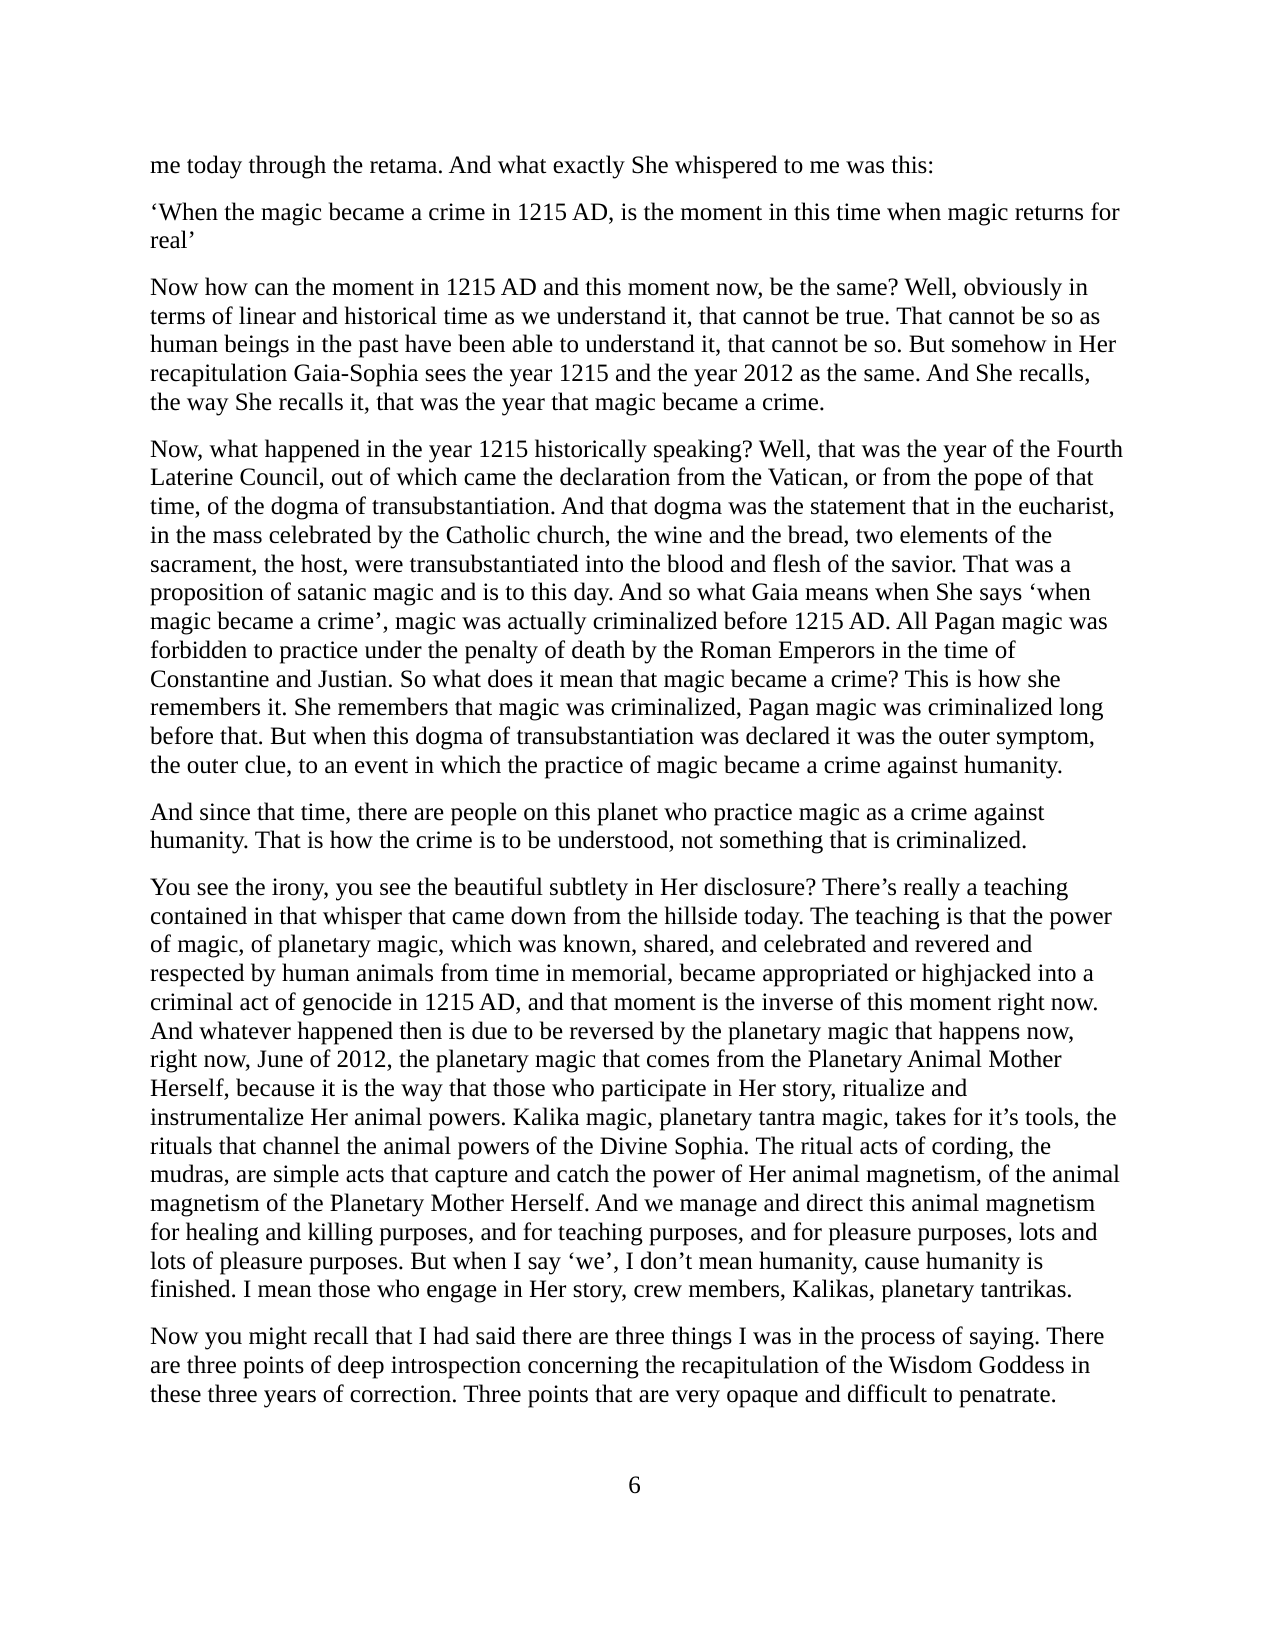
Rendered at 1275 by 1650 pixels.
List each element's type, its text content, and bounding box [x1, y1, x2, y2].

text Now you might recall that I had said there are three things I was in the process of saying. There are three points of deep introspection concerning the recapitulation of the Wisdom Goddess in these three years of correction. Three points that are very opaque and difficult to penatrate. [150, 1321, 1125, 1407]
text ‘When the magic became a crime in 1215 AD, is the moment in this time when magic returns for real’ [150, 197, 1125, 254]
text Now how can the moment in 1215 AD and this moment now, be the same? Well, obviously in terms of linear and historical time as we understand it, that cannot be true. That cannot be so as human beings in the past have been able to understand it, that cannot be so. But somehow in Her recapitulation Gaia-Sophia sees the year 1215 and the year 2012 as the same. And She recalls, the way She recalls it, that was the year that magic became a crime. [150, 272, 1125, 416]
text You see the irony, you see the beautiful subtlety in Her disclosure? There’s really a teaching contained in that whisper that came down from the hillside today. The teaching is that the power of magic, of planetary magic, which was known, shared, and celebrated and revered and respected by human animals from time in memorial, became appropriated or highjacked into a criminal act of genocide in 1215 AD, and that moment is the inverse of this moment right now. And whatever happened then is due to be reversed by the planetary magic that happens now, right now, June of 2012, the planetary magic that comes from the Planetary Animal Mother Herself, because it is the way that those who participate in Her story, ritualize and instrumentalize Her animal powers. Kalika magic, planetary tantra magic, takes for it’s tools, the rituals that channel the animal powers of the Divine Sophia. The ritual acts of cording, the mudras, are simple acts that capture and catch the power of Her animal magnetism, of the animal magnetism of the Planetary Mother Herself. And we manage and direct this animal magnetism for healing and killing purposes, and for teaching purposes, and for pleasure purposes, lots and lots of pleasure purposes. But when I say ‘we’, I don’t mean humanity, cause humanity is finished. I mean those who engage in Her story, crew members, Kalikas, planetary tantrikas. [150, 872, 1125, 1303]
text Now, what happened in the year 1215 historically speaking? Well, that was the year of the Fourth Laterine Council, out of which came the declaration from the Vatican, or from the pope of that time, of the dogma of transubstantiation. And that dogma was the statement that in the eucharist, in the mass celebrated by the Catholic church, the wine and the bread, two elements of the sacrament, the host, were transubstantiated into the blood and flesh of the savior. That was a proposition of satanic magic and is to this day. And so what Gaia means when She says ‘when magic became a crime’, magic was actually criminalized before 1215 AD. All Pagan magic was forbidden to practice under the penalty of death by the Roman Emperors in the time of Constantine and Justian. So what does it mean that magic became a crime? This is how she remembers it. She remembers that magic was criminalized, Pagan magic was criminalized long before that. But when this dogma of transubstantiation was declared it was the outer symptom, the outer clue, to an event in which the practice of magic became a crime against humanity. [150, 434, 1125, 779]
text me today through the retama. And what exactly She whispered to me was this: [150, 150, 1125, 179]
text And since that time, there are people on this planet who practice magic as a crime against humanity. That is how the crime is to be understood, not something that is criminalized. [150, 797, 1125, 854]
